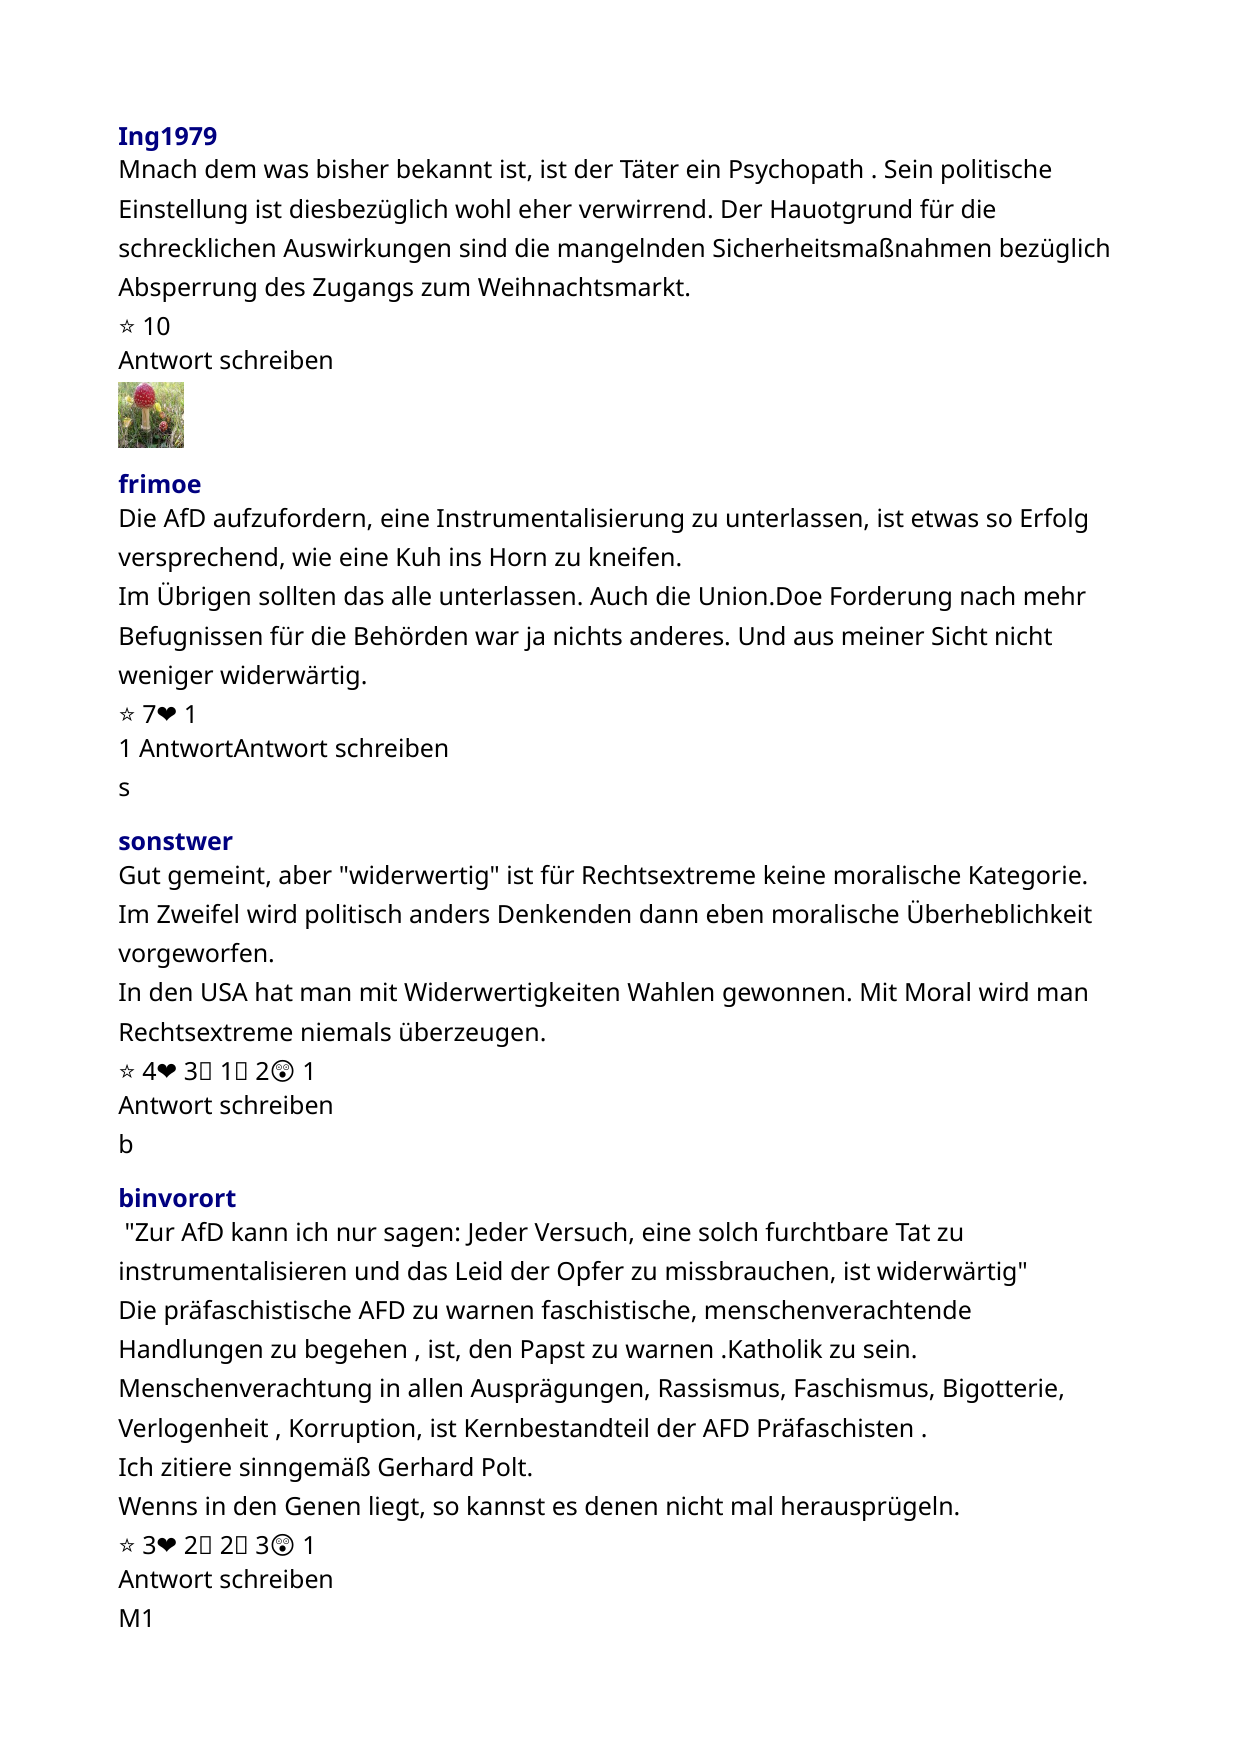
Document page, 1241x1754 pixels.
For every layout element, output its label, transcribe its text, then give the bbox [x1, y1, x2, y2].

text ⭐️ 4❤️ 3🙁 1🤨 2😲 1 [118, 1053, 1122, 1087]
text Im Übrigen sollten das alle unterlassen. Auch die Union.Doe Forderung nach mehr Befugnissen für die Behörden war ja nichts anderes. Und aus meiner Sicht nicht weniger widerwärtig. [118, 579, 1122, 691]
text Menschenverachtung in allen Ausprägungen, Rassismus, Faschismus, Bigotterie, Verlogenheit , Korruption, ist Kernbestandteil der AFD Präfaschisten . [118, 1371, 1122, 1444]
text Antwort schreiben [118, 1562, 1122, 1596]
text Mnach dem was bisher bekannt ist, ist der Täter ein Psychopath . Sein politische Einstellung ist diesbezüglich wohl eher verwirrend. Der Hauotgrund für die schrecklichen Auswirkungen sind die mangelnden Sicherheitsmaßnahmen bezüglich Absperrung des Zugangs zum Weihnachtsmarkt. [118, 152, 1122, 304]
picture [118, 382, 184, 448]
subtitle Ing1979 [118, 118, 1122, 152]
text "Zur AfD kann ich nur sagen: Jeder Versuch, eine solch furchtbare Tat zu instrumentalisieren und das Leid der Opfer zu missbrauchen, ist widerwärtig" [118, 1214, 1122, 1288]
text Antwort schreiben [118, 1087, 1122, 1121]
text ⭐️ 10 [118, 309, 1122, 343]
text Wenns in den Genen liegt, so kannst es denen nicht mal herausprügeln. [118, 1488, 1122, 1523]
text 1 AntwortAntwort schreiben [118, 731, 1122, 764]
text Antwort schreiben [118, 343, 1122, 377]
subtitle binvorort [118, 1180, 1122, 1214]
text ⭐️ 3❤️ 2🙁 2🤨 3😲 1 [118, 1528, 1122, 1562]
text Gut gemeint, aber "widerwertig" ist für Rechtsextreme keine moralische Kategorie. Im Zweifel wird politisch anders Denkenden dann eben moralische Überheblichkeit vorgeworfen. [118, 857, 1122, 970]
text Ich zitiere sinngemäß Gerhard Polt. [118, 1449, 1122, 1483]
text M1 [118, 1601, 1122, 1635]
subtitle frimoe [118, 467, 1122, 501]
text In den USA hat man mit Widerwertigkeiten Wahlen gewonnen. Mit Moral wird man Rechtsextreme niemals überzeugen. [118, 975, 1122, 1048]
text b [118, 1127, 1122, 1161]
subtitle sonstwer [118, 823, 1122, 857]
text Die präfaschistische AFD zu warnen faschistische, menschenverachtende Handlungen zu begehen , ist, den Papst zu warnen .Katholik zu sein. [118, 1293, 1122, 1366]
text ⭐️ 7❤️ 1 [118, 696, 1122, 731]
text Die AfD aufzufordern, eine Instrumentalisierung zu unterlassen, ist etwas so Erfolg versprechend, wie eine Kuh ins Horn zu kneifen. [118, 501, 1122, 574]
text s [118, 770, 1122, 804]
